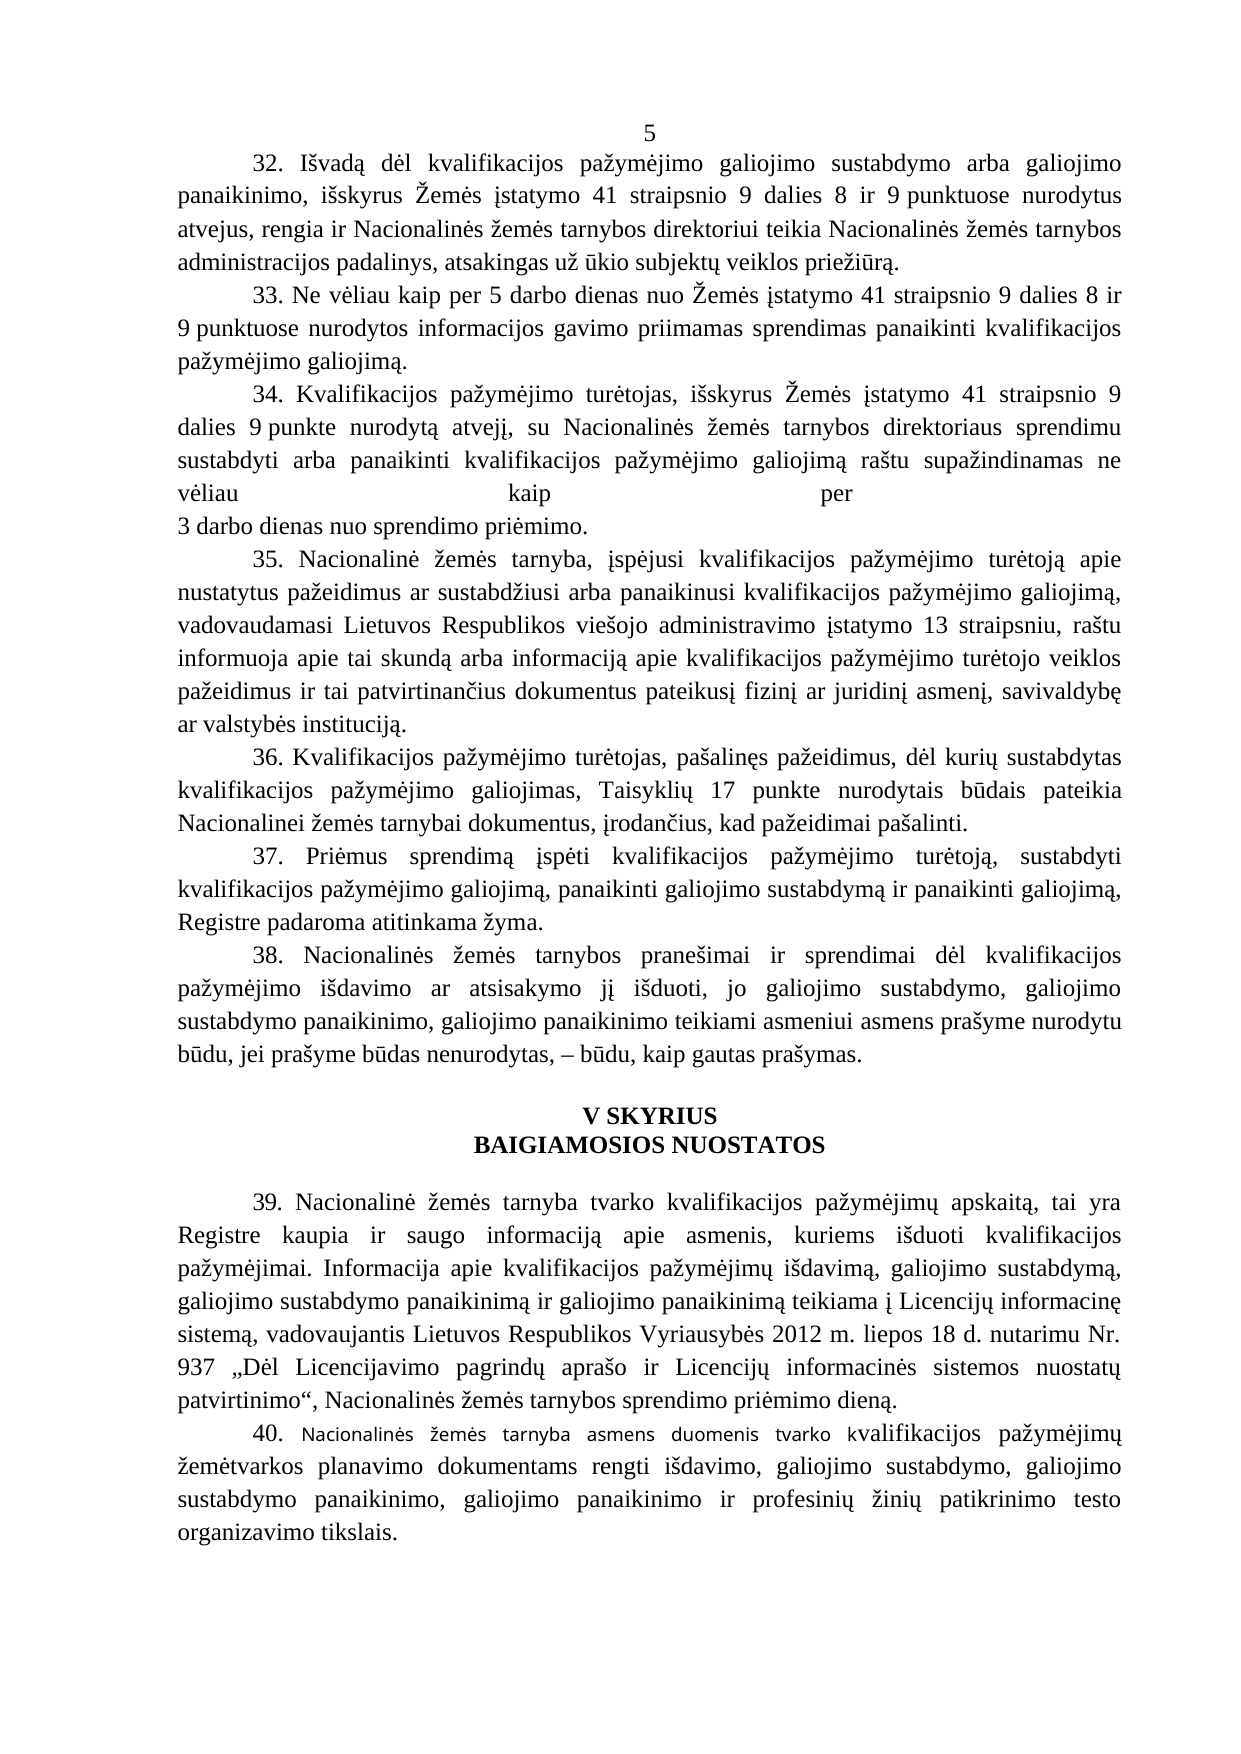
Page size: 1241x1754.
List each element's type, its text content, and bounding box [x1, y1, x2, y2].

text 37. Priėmus sprendimą įspėti kvalifikacijos pažymėjimo turėtoją, sustabdyti kvalifikacijos pažymėjimo galiojimą, panaikinti galiojimo sustabdymą ir panaikinti galiojimą, Registre padaroma atitinkama žyma. [177, 841, 1122, 936]
text 36. Kvalifikacijos pažymėjimo turėtojas, pašalinęs pažeidimus, dėl kurių sustabdytas kvalifikacijos pažymėjimo galiojimas, Taisyklių 17 punkte nurodytais būdais pateikia Nacionalinei žemės tarnybai dokumentus, įrodančius, kad pažeidimai pašalinti. [177, 742, 1122, 837]
text 39. Nacionalinė žemės tarnyba tvarko kvalifikacijos pažymėjimų apskaitą, tai yra Registre kaupia ir saugo informaciją apie asmenis, kuriems išduoti kvalifikacijos pažymėjimai. Informacija apie kvalifikacijos pažymėjimų išdavimą, galiojimo sustabdymą, galiojimo sustabdymo panaikinimą ir galiojimo panaikinimą teikiama į Licencijų informacinę sistemą, vadovaujantis Lietuvos Respublikos Vyriausybės 2012 m. liepos 18 d. nutarimu Nr. 937 „Dėl Licencijavimo pagrindų aprašo ir Licencijų informacinės sistemos nuostatų patvirtinimo“, Nacionalinės žemės tarnybos sprendimo priėmimo dieną. [177, 1187, 1122, 1414]
text 38. Nacionalinės žemės tarnybos pranešimai ir sprendimai dėl kvalifikacijos pažymėjimo išdavimo ar atsisakymo jį išduoti, jo galiojimo sustabdymo, galiojimo sustabdymo panaikinimo, galiojimo panaikinimo teikiami asmeniui asmens prašyme nurodytu būdu, jei prašyme būdas nenurodytas, – būdu, kaip gautas prašymas. [177, 940, 1122, 1068]
text 32. Išvadą dėl kvalifikacijos pažymėjimo galiojimo sustabdymo arba galiojimo panaikinimo, išskyrus Žemės įstatymo 41 straipsnio 9 dalies 8 ir 9 punktuose nurodytus atvejus, rengia ir Nacionalinės žemės tarnybos direktoriui teikia Nacionalinės žemės tarnybos administracijos padalinys, atsakingas už ūkio subjektų veiklos priežiūrą. [177, 148, 1122, 275]
text BAIGIAMOSIOS NUOSTATOS [177, 1130, 1122, 1158]
text 35. Nacionalinė žemės tarnyba, įspėjusi kvalifikacijos pažymėjimo turėtoją apie nustatytus pažeidimus ar sustabdžiusi arba panaikinusi kvalifikacijos pažymėjimo galiojimą, vadovaudamasi Lietuvos Respublikos viešojo administravimo įstatymo 13 straipsniu, raštu informuoja apie tai skundą arba informaciją apie kvalifikacijos pažymėjimo turėtojo veiklos pažeidimus ir tai patvirtinančius dokumentus pateikusį fizinį ar juridinį asmenį, savivaldybę ar valstybės instituciją. [177, 544, 1122, 738]
text 40. Nacionalinės žemės tarnyba asmens duomenis tvarko kvalifikacijos pažymėjimų žemėtvarkos planavimo dokumentams rengti išdavimo, galiojimo sustabdymo, galiojimo sustabdymo panaikinimo, galiojimo panaikinimo ir profesinių žinių patikrinimo testo organizavimo tikslais. [177, 1418, 1122, 1546]
text V SKYRIUS [177, 1101, 1122, 1130]
text 34. Kvalifikacijos pažymėjimo turėtojas, išskyrus Žemės įstatymo 41 straipsnio 9 dalies 9 punkte nurodytą atvejį, su Nacionalinės žemės tarnybos direktoriaus sprendimu sustabdyti arba panaikinti kvalifikacijos pažymėjimo galiojimą raštu supažindinamas ne vėliau kaip per 3 darbo dienas nuo sprendimo priėmimo. [177, 379, 1122, 539]
text 33. Ne vėliau kaip per 5 darbo dienas nuo Žemės įstatymo 41 straipsnio 9 dalies 8 ir 9 punktuose nurodytos informacijos gavimo priimamas sprendimas panaikinti kvalifikacijos pažymėjimo galiojimą. [177, 280, 1122, 374]
